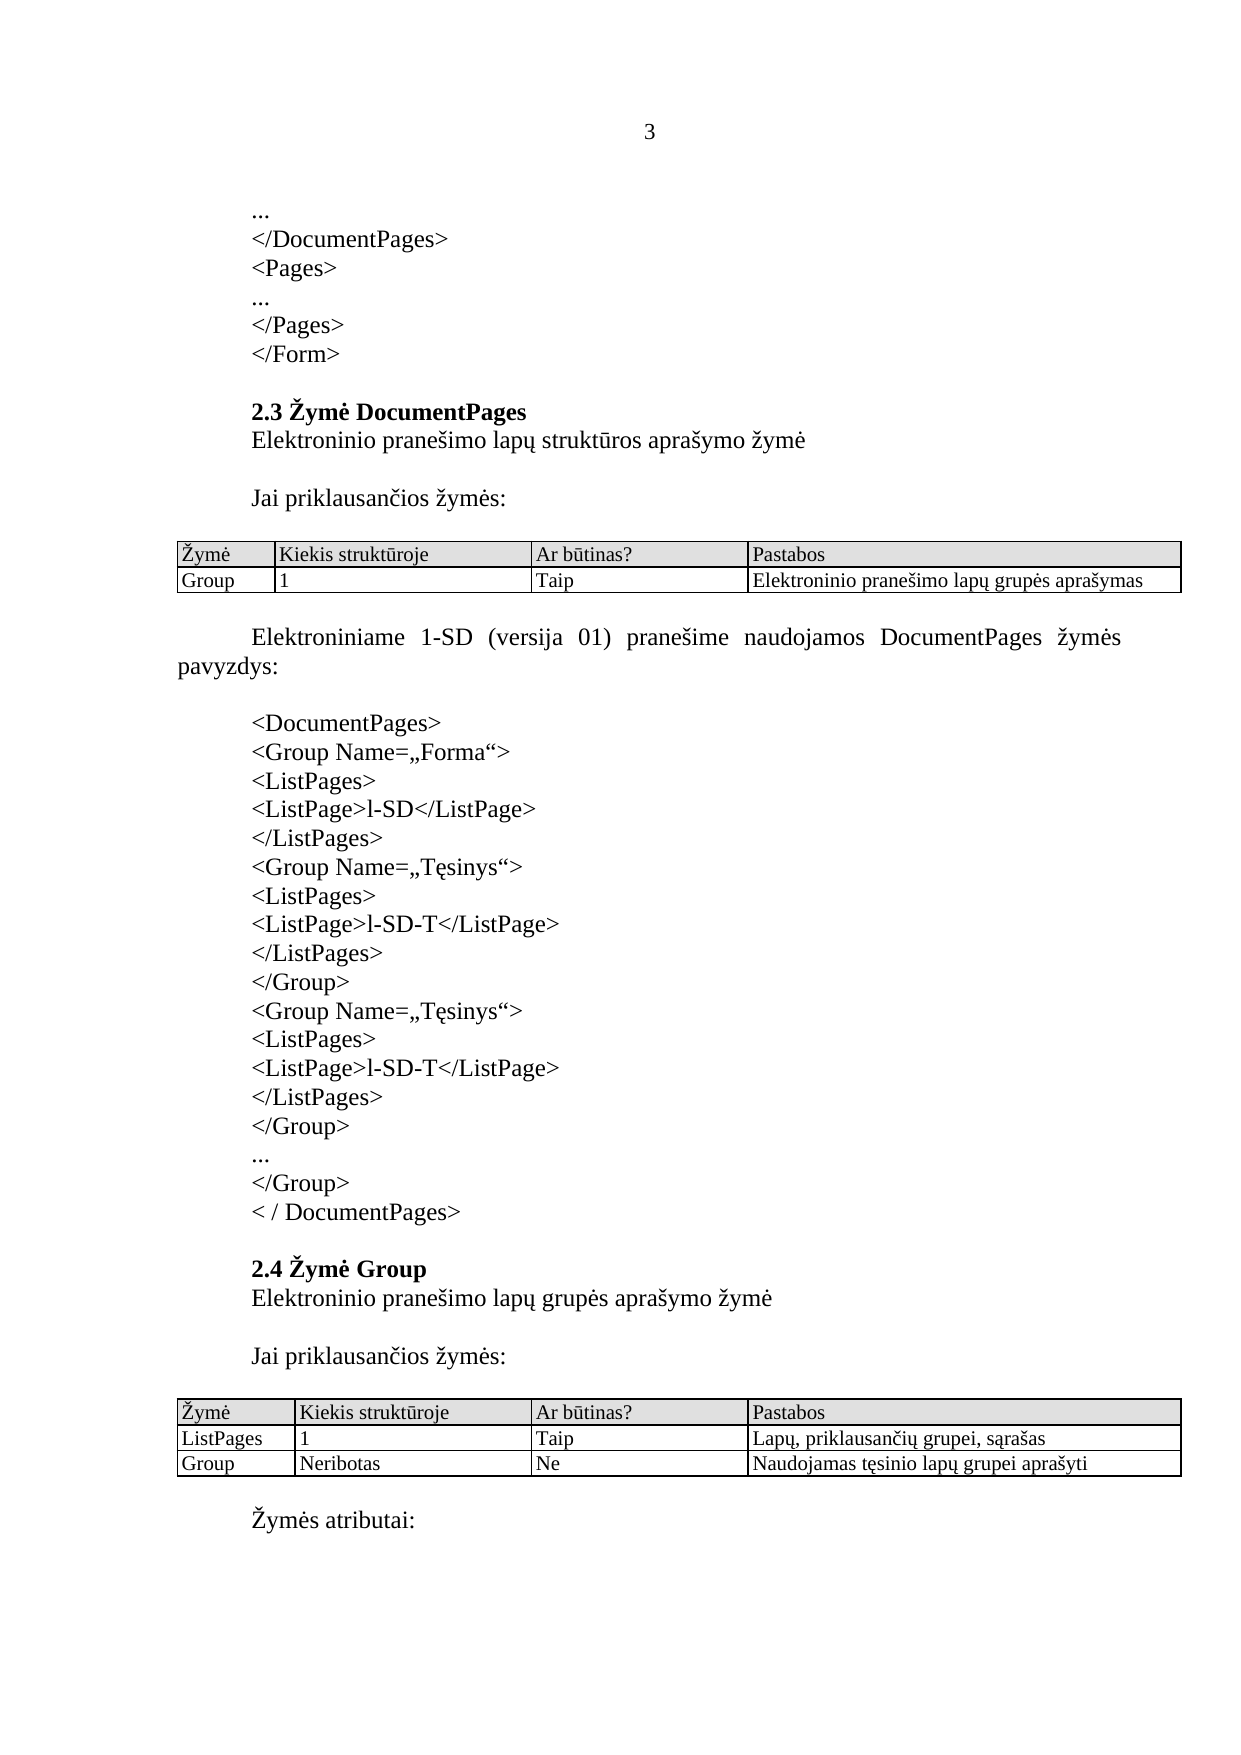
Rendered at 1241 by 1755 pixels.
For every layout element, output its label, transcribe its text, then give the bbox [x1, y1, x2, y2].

text Elektroninio pranešimo lapų struktūros aprašymo žymė [177, 426, 1122, 454]
table_cell Taip [532, 568, 536, 592]
text <ListPage>l-SD-T</ListPage> [177, 909, 1122, 938]
text </ListPages> [177, 938, 1122, 967]
text 2.3 Žymė DocumentPages [177, 397, 1122, 426]
table_header Kiekis struktūroje [296, 1400, 531, 1424]
text ... [177, 1139, 1122, 1168]
text <Group Name=„Forma“> [177, 737, 1122, 766]
table_cell 1 [527, 1426, 531, 1449]
text ... [177, 196, 1122, 224]
text Jai priklausančios žymės: [177, 1341, 1122, 1369]
text <Pages> [177, 253, 1122, 282]
text Žymės atributai: [177, 1506, 1122, 1534]
text <ListPages> [177, 1024, 1122, 1053]
text </Form> [177, 339, 1122, 368]
text </ListPages> [177, 1082, 1122, 1111]
text ... [177, 282, 1122, 311]
table_cell Taip [532, 1426, 536, 1449]
text </Group> [177, 967, 1122, 996]
text 2.4 Žymė Group [177, 1254, 1122, 1283]
text </DocumentPages> [177, 224, 1122, 253]
table_header Ar būtinas? [532, 542, 747, 566]
text </Group> [177, 1168, 1122, 1197]
text Jai priklausančios žymės: [177, 483, 1122, 512]
table_header Ar būtinas? [532, 1400, 747, 1424]
text Elektroninio pranešimo lapų grupės aprašymo žymė [177, 1283, 1122, 1312]
table_cell 1 [527, 568, 531, 592]
text <ListPages> [177, 881, 1122, 909]
text </Pages> [177, 311, 1122, 339]
table_header Žymė [178, 1400, 294, 1424]
text </Group> [177, 1111, 1122, 1139]
text <ListPage>l-SD</ListPage> [177, 794, 1122, 823]
text <ListPages> [177, 766, 1122, 794]
text <DocumentPages> [177, 708, 1122, 737]
table_header Pastabos [749, 1400, 1180, 1424]
text <Group Name=„Tęsinys“> [177, 852, 1122, 881]
table_header Kiekis struktūroje [276, 542, 531, 566]
text < / DocumentPages> [177, 1197, 1122, 1226]
text Elektroniniame 1-SD (versija 01) pranešime naudojamos DocumentPages žymės pavyzdys: [177, 622, 1122, 679]
text </ListPages> [177, 823, 1122, 852]
table_header Žymė [178, 542, 274, 566]
table_header Pastabos [749, 542, 1180, 566]
table_cell Ne [532, 1451, 536, 1475]
text <ListPage>l-SD-T</ListPage> [177, 1053, 1122, 1082]
text <Group Name=„Tęsinys“> [177, 996, 1122, 1024]
